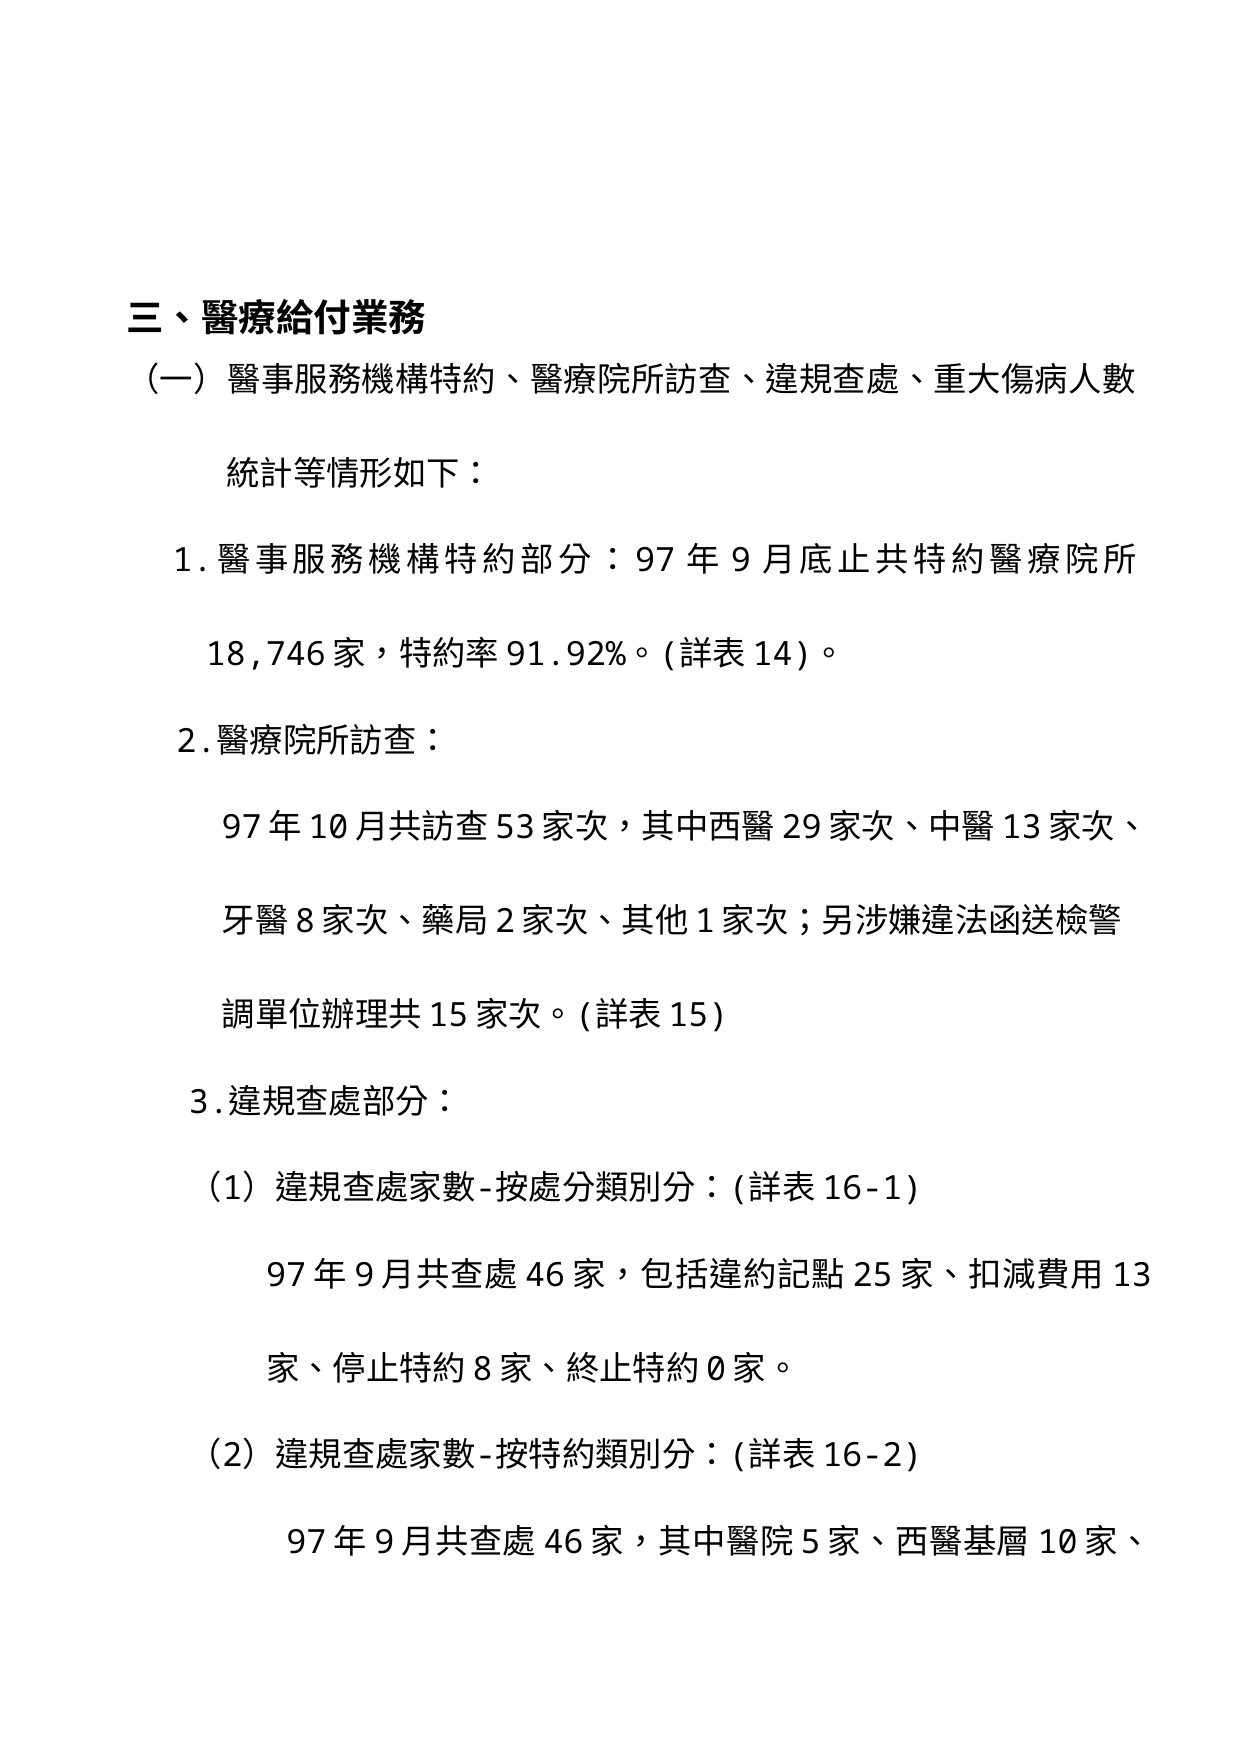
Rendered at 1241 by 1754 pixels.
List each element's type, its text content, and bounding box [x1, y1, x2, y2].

text （一）醫事服務機構特約、醫療院所訪查、違規查處、重大傷病人數統計等情形如下： [126, 335, 1137, 492]
text （1）違規查處家數-按處分類別分：(詳表16-1) [189, 1144, 1152, 1206]
text 2.醫療院所訪查： [176, 696, 1137, 759]
text （2）違規查處家數-按特約類別分：(詳表16-2) [189, 1411, 1152, 1473]
text 97年9月共查處46家，其中醫院5家、西醫基層10家、 [266, 1497, 1152, 1560]
text 1.醫事服務機構特約部分：97年9月底止共特約醫療院所18,746家，特約率91.92%。(詳表14)。 [172, 516, 1137, 672]
text 97年9月共查處46家，包括違約記點25家、扣減費用13家、停止特約8家、終止特約0家。 [266, 1230, 1152, 1387]
text 3.違規查處部分： [189, 1057, 1152, 1119]
text 三、醫療給付業務 [89, 273, 1152, 335]
text 97年10月共訪查53家次，其中西醫29家次、中醫13家次、牙醫8家次、藥局2家次、其他1家次；另涉嫌違法函送檢警調單位辦理共15家次。(詳表15) [221, 783, 1137, 1033]
